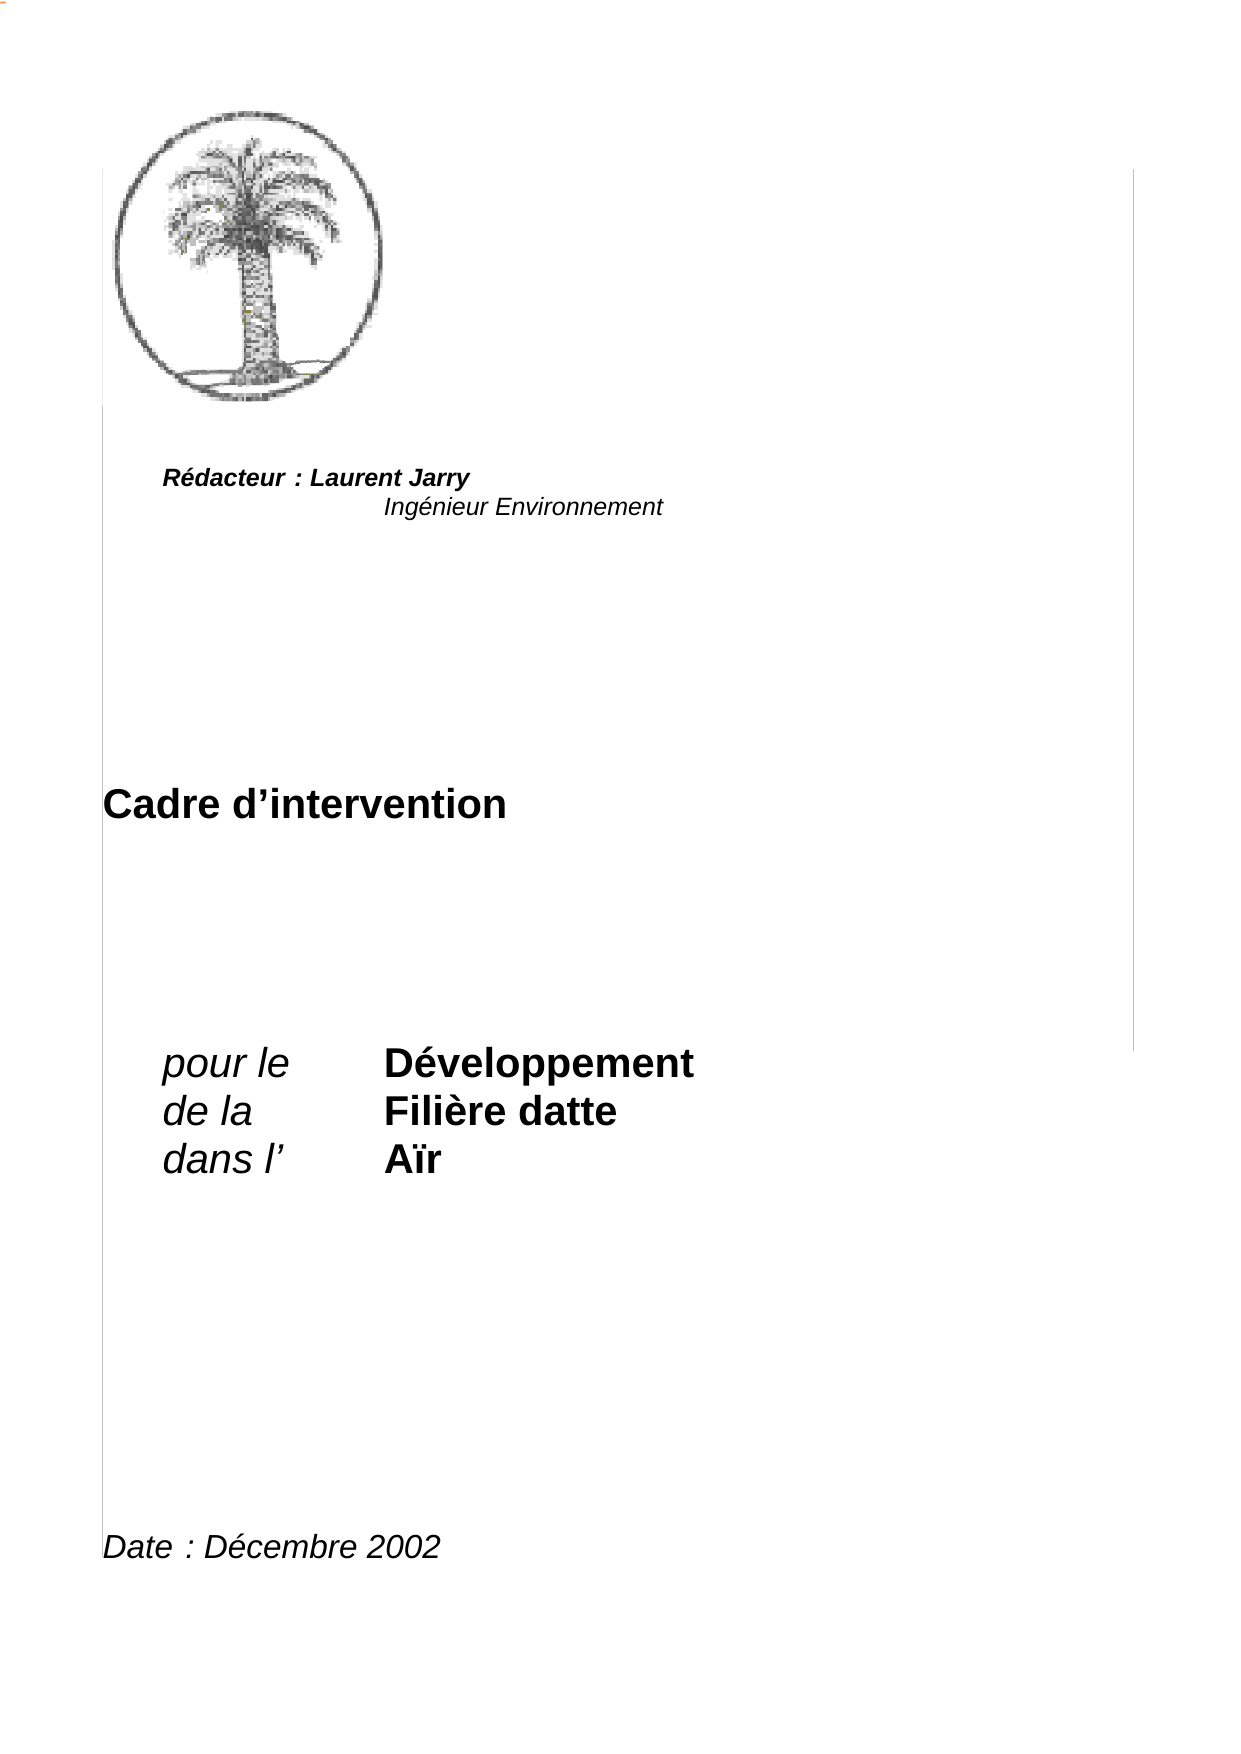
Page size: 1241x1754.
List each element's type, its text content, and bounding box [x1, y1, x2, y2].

text Ingénieur Environnement [103, 492, 1133, 521]
text Rédacteur : Laurent Jarry [103, 463, 1133, 492]
text Date : Décembre 2002 [89, 1527, 1181, 1566]
text de la Filière datte [103, 1086, 1181, 1134]
text pour le Développement [103, 1038, 1181, 1086]
text dans l’ Aïr [103, 1134, 1181, 1182]
text [89, 780, 102, 828]
text [89, 1038, 102, 1086]
text [89, 1134, 102, 1182]
text [89, 1086, 102, 1134]
text Cadre d’intervention [103, 780, 1133, 828]
text [1134, 463, 1181, 492]
text [1134, 780, 1181, 828]
text [1134, 492, 1181, 521]
